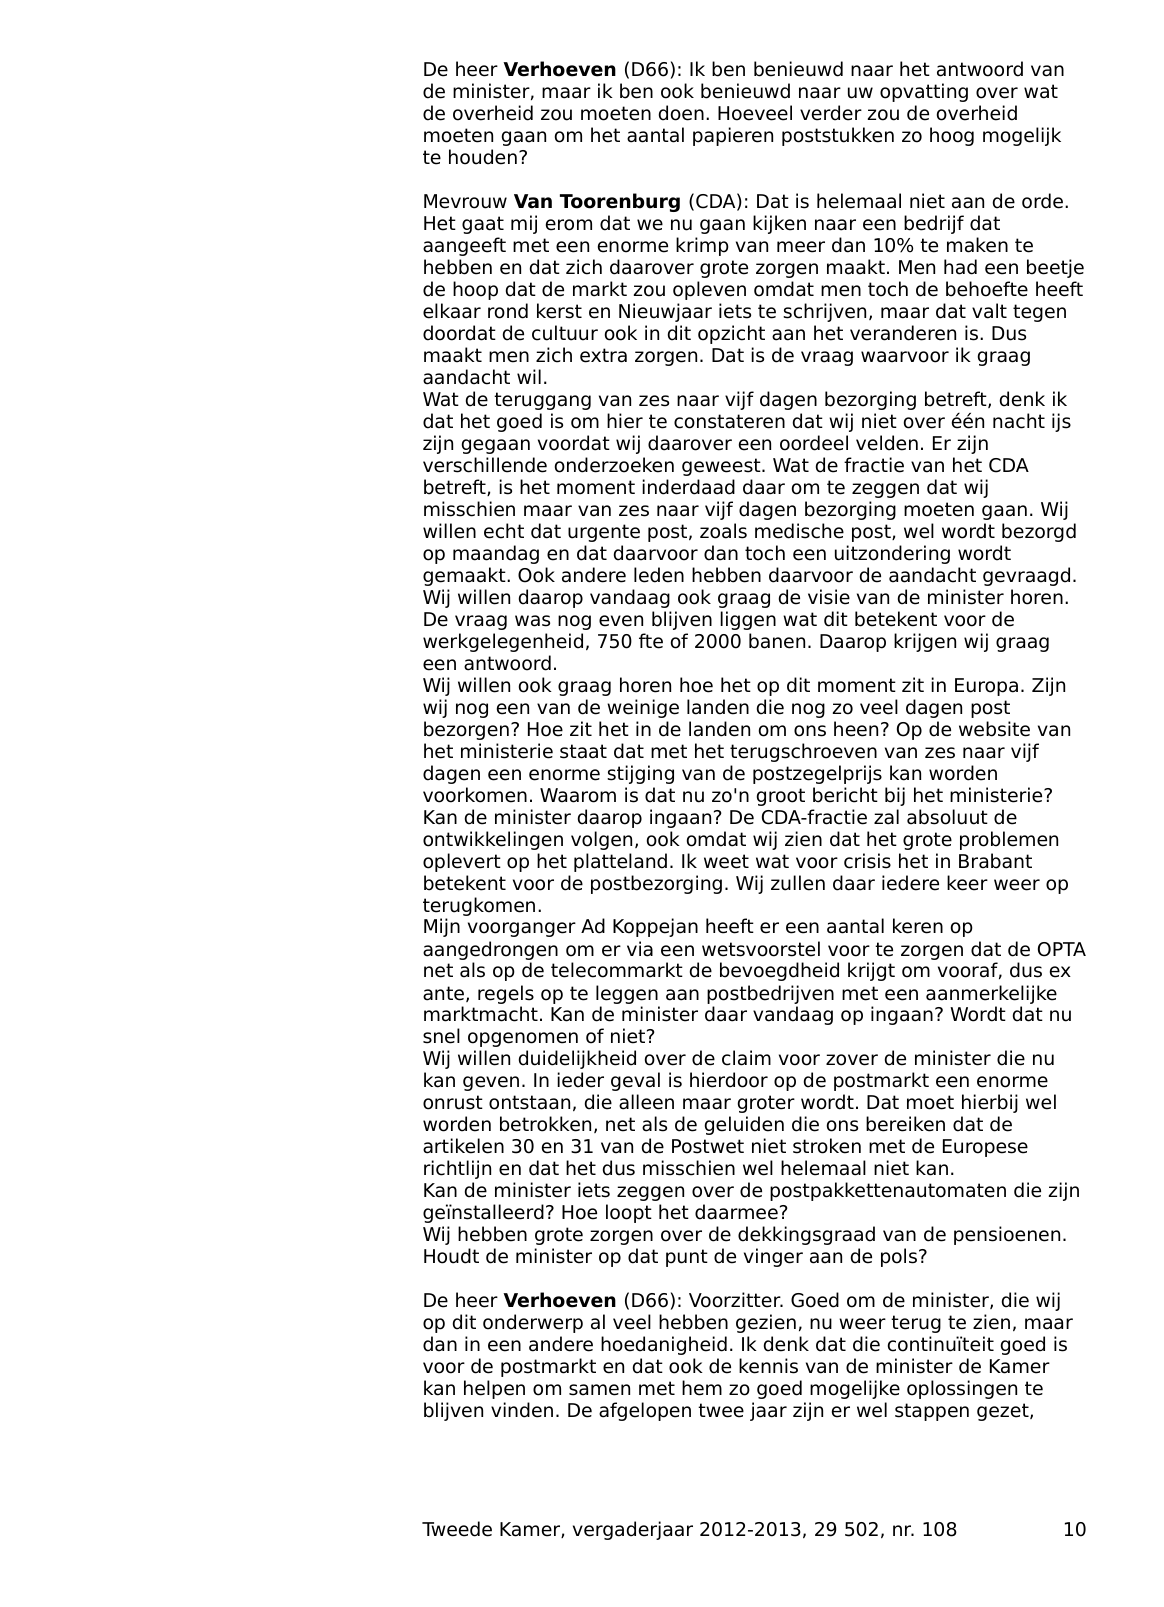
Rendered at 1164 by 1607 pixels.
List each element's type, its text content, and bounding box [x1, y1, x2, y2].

text Kan de minister iets zeggen over de postpakkettenautomaten die zijn geïnstalleerd? Hoe loopt het daarmee? [422, 1180, 1087, 1224]
text Wij willen duidelijkheid over de claim voor zover de minister die nu kan geven. In ieder geval is hierdoor op de postmarkt een enorme onrust ontstaan, die alleen maar groter wordt. Dat moet hierbij wel worden betrokken, net als de geluiden die ons bereiken dat de artikelen 30 en 31 van de Postwet niet stroken met de Europese richtlijn en dat het dus misschien wel helemaal niet kan. [422, 1048, 1087, 1180]
text De vraag was nog even blijven liggen wat dit betekent voor de werkgelegenheid, 750 fte of 2000 banen. Daarop krijgen wij graag een antwoord. [422, 609, 1087, 675]
text Wij willen ook graag horen hoe het op dit moment zit in Europa. Zijn wij nog een van de weinige landen die nog zo veel dagen post bezorgen? Hoe zit het in de landen om ons heen? Op de website van het ministerie staat dat met het terugschroeven van zes naar vijf dagen een enorme stijging van de postzegelprijs kan worden voorkomen. Waarom is dat nu zo'n groot bericht bij het ministerie? Kan de minister daarop ingaan? De CDA-fractie zal absoluut de ontwikkelingen volgen, ook omdat wij zien dat het grote problemen oplevert op het platteland. Ik weet wat voor crisis het in Brabant betekent voor de postbezorging. Wij zullen daar iedere keer weer op terugkomen. [422, 675, 1087, 916]
text Mijn voorganger Ad Koppejan heeft er een aantal keren op aangedrongen om er via een wetsvoorstel voor te zorgen dat de OPTA net als op de telecommarkt de bevoegdheid krijgt om vooraf, dus ex ante, regels op te leggen aan postbedrijven met een aanmerkelijke marktmacht. Kan de minister daar vandaag op ingaan? Wordt dat nu snel opgenomen of niet? [422, 916, 1087, 1048]
text Mevrouw Van Toorenburg (CDA): Dat is helemaal niet aan de orde. Het gaat mij erom dat we nu gaan kijken naar een bedrijf dat aangeeft met een enorme krimp van meer dan 10% te maken te hebben en dat zich daarover grote zorgen maakt. Men had een beetje de hoop dat de markt zou opleven omdat men toch de behoefte heeft elkaar rond kerst en Nieuwjaar iets te schrijven, maar dat valt tegen doordat de cultuur ook in dit opzicht aan het veranderen is. Dus maakt men zich extra zorgen. Dat is de vraag waarvoor ik graag aandacht wil. [422, 191, 1087, 389]
text Wat de teruggang van zes naar vijf dagen bezorging betreft, denk ik dat het goed is om hier te constateren dat wij niet over één nacht ijs zijn gegaan voordat wij daarover een oordeel velden. Er zijn verschillende onderzoeken geweest. Wat de fractie van het CDA betreft, is het moment inderdaad daar om te zeggen dat wij misschien maar van zes naar vijf dagen bezorging moeten gaan. Wij willen echt dat urgente post, zoals medische post, wel wordt bezorgd op maandag en dat daarvoor dan toch een uitzondering wordt gemaakt. Ook andere leden hebben daarvoor de aandacht gevraagd. Wij willen daarop vandaag ook graag de visie van de minister horen. [422, 389, 1087, 609]
text Wij hebben grote zorgen over de dekkingsgraad van de pensioenen. Houdt de minister op dat punt de vinger aan de pols? [422, 1224, 1087, 1268]
text De heer Verhoeven (D66): Ik ben benieuwd naar het antwoord van de minister, maar ik ben ook benieuwd naar uw opvatting over wat de overheid zou moeten doen. Hoeveel verder zou de overheid moeten gaan om het aantal papieren poststukken zo hoog mogelijk te houden? [422, 59, 1087, 169]
text De heer Verhoeven (D66): Voorzitter. Goed om de minister, die wij op dit onderwerp al veel hebben gezien, nu weer terug te zien, maar dan in een andere hoedanigheid. Ik denk dat die continuïteit goed is voor de postmarkt en dat ook de kennis van de minister de Kamer kan helpen om samen met hem zo goed mogelijke oplossingen te blijven vinden. De afgelopen twee jaar zijn er wel stappen gezet, [422, 1290, 1087, 1422]
